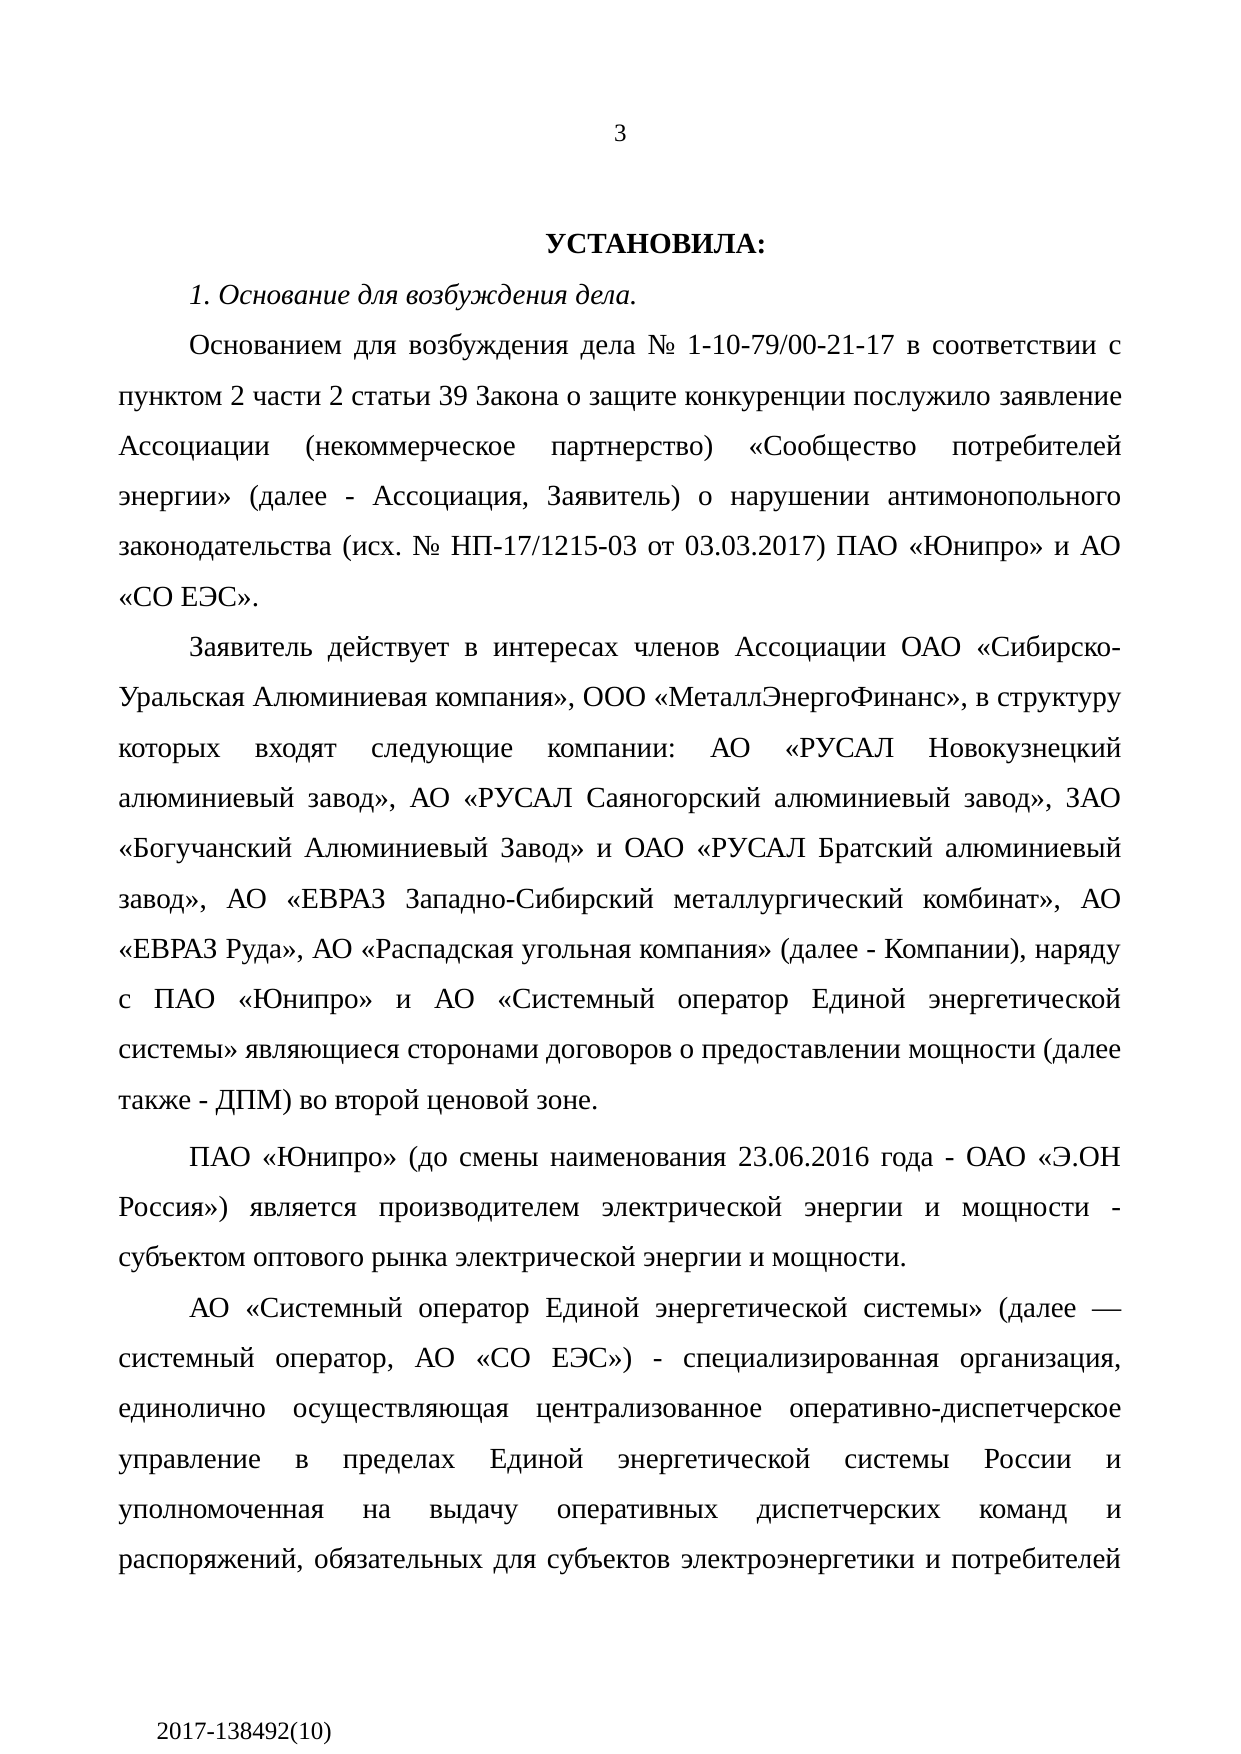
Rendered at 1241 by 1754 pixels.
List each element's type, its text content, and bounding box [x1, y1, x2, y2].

text АО «Системный оператор Единой энергетической системы» (далее —системный оператор, АО «СО ЕЭС») - специализированная организация, единолично осуществляющая централизованное оперативно-диспетчерское управление в пределах Единой энергетической системы России и уполномоченная на выдачу оперативных диспетчерских команд и распоряжений, обязательных для субъектов электроэнергетики и потребителей [118, 1290, 1122, 1575]
text УСТАНОВИЛА: [118, 227, 1122, 260]
text Заявитель действует в интересах членов Ассоциации ОАО «Сибирско-Уральская Алюминиевая компания», ООО «МеталлЭнергоФинанс», в структуру которых входят следующие компании: АО «РУСАЛ Новокузнецкий алюминиевый завод», АО «РУСАЛ Саяногорский алюминиевый завод», ЗАО «Богучанский Алюминиевый Завод» и ОАО «РУСАЛ Братский алюминиевый завод», АО «ЕВРАЗ Западно-Сибирский металлургический комбинат», АО «ЕВРАЗ Руда», АО «Распадская угольная компания» (далее - Компании), наряду с ПАО «Юнипро» и АО «Системный оператор Единой энергетической системы» являющиеся сторонами договоров о предоставлении мощности (далее также - ДПМ) во второй ценовой зоне. [118, 629, 1122, 1116]
text 1. Основание для возбуждения дела. [118, 277, 1122, 311]
text Основанием для возбуждения дела № 1-10-79/00-21-17 в соответствии с пунктом 2 части 2 статьи 39 Закона о защите конкуренции послужило заявление Ассоциации (некоммерческое партнерство) «Сообщество потребителей энергии» (далее - Ассоциация, Заявитель) о нарушении антимонопольного законодательства (исх. № НП-17/1215-03 от 03.03.2017) ПАО «Юнипро» и АО «СО ЕЭС». [118, 327, 1122, 612]
text ПАО «Юнипро» (до смены наименования 23.06.2016 года - ОАО «Э.ОН Россия») является производителем электрической энергии и мощности - субъектом оптового рынка электрической энергии и мощности. [118, 1139, 1122, 1273]
